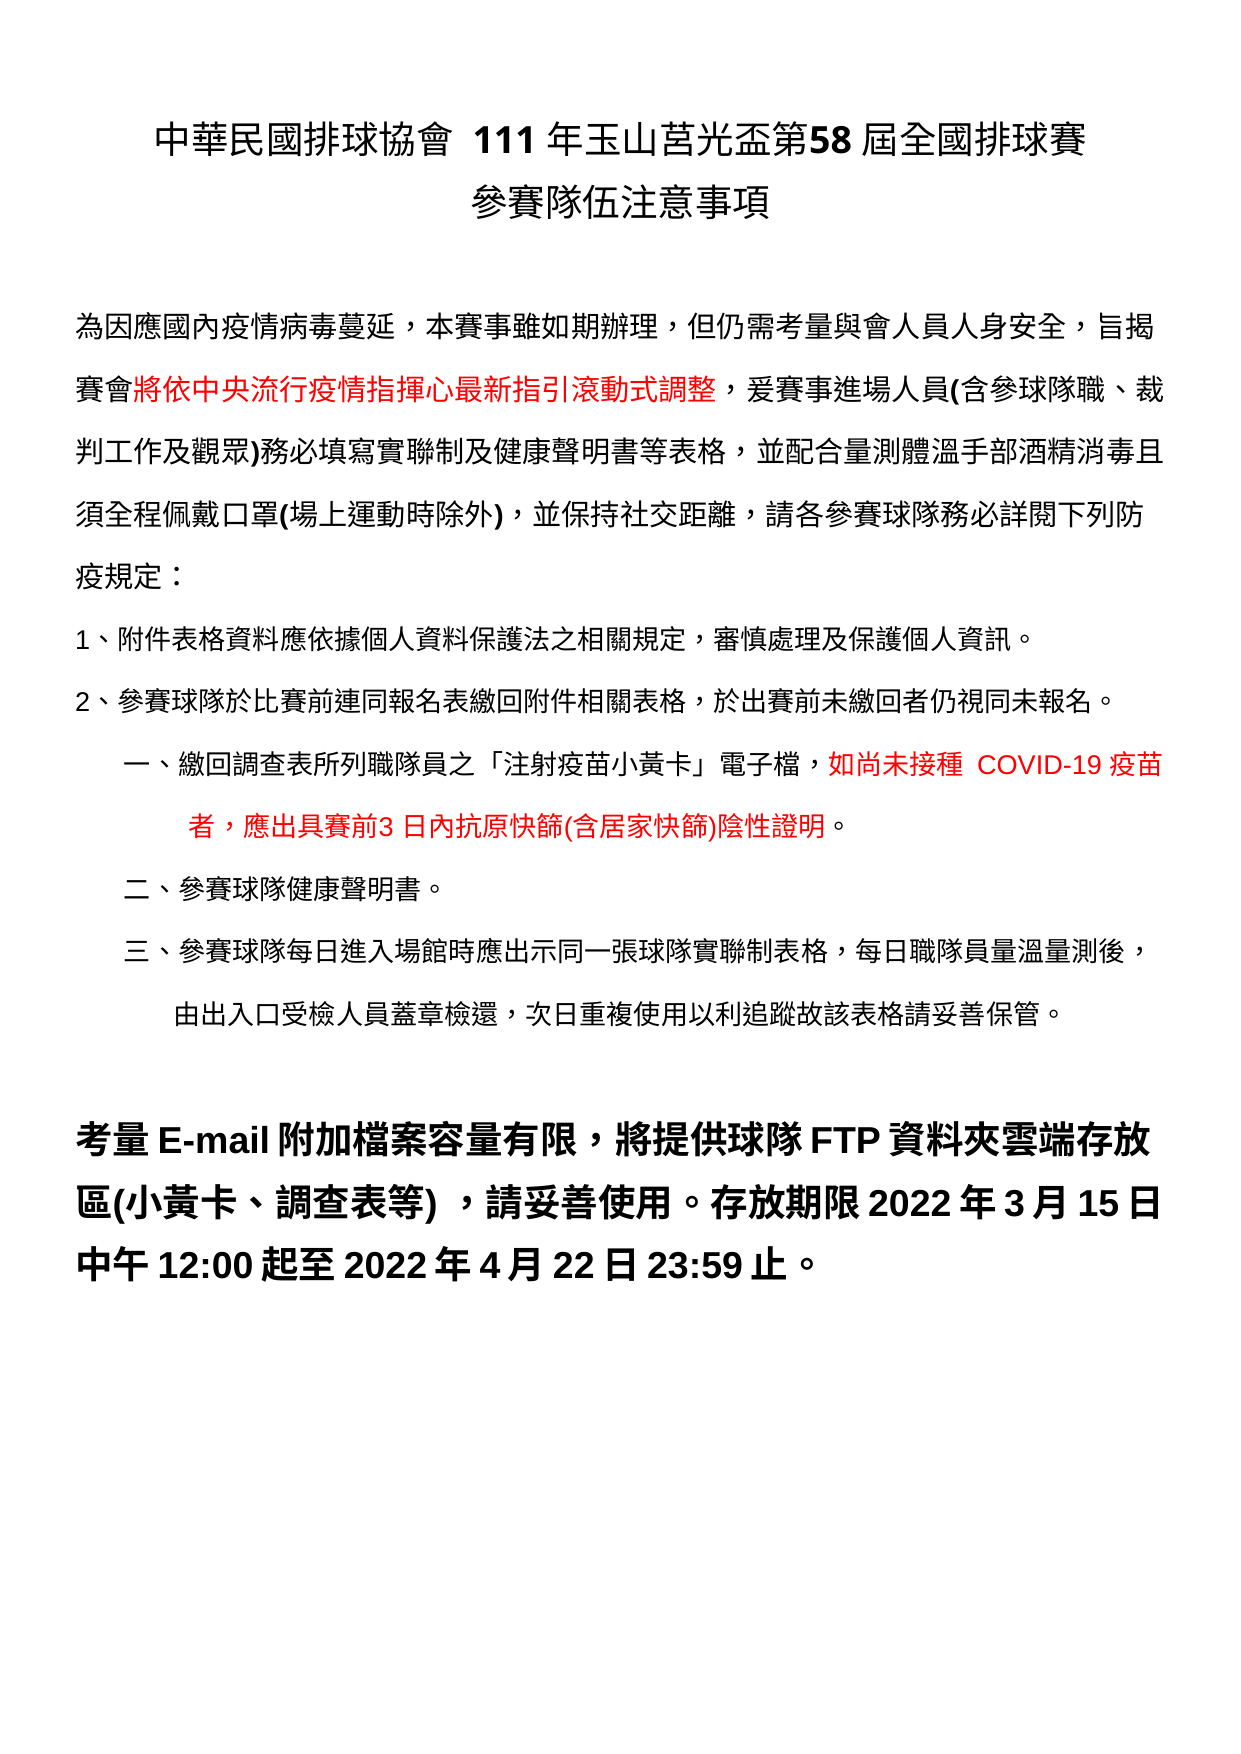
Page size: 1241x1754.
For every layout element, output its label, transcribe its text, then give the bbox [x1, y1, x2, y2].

text 判工作及觀眾)務必填寫實聯制及健康聲明書等表格，並配合量測體溫手部酒精消毒且 [75, 408, 1165, 471]
text 疫規定： [75, 533, 1165, 596]
text 考量E-mail附加檔案容量有限，將提供球隊FTP資料夾雲端存放區(小黃卡、調查表等) ，請妥善使用。存放期限2022年3月15日中午12:00起至2022年4月22日23:59止。 [75, 1096, 1165, 1283]
text 1、附件表格資料應依據個人資料保護法之相關規定，審慎處理及保護個人資訊。 [75, 596, 1165, 658]
text 一、繳回調查表所列職隊員之「注射疫苗小黃卡」電子檔，如尚未接種 COVID-19 疫苗 [75, 721, 1165, 783]
text 參賽隊伍注意事項 [75, 158, 1165, 221]
text 須全程佩戴口罩(場上運動時除外)，並保持社交距離，請各參賽球隊務必詳閱下列防 [75, 471, 1165, 533]
text 二、參賽球隊健康聲明書。 [75, 846, 1165, 908]
text 者，應出具賽前3 日內抗原快篩(含居家快篩)陰性證明。 [75, 783, 1165, 846]
text 由出入口受檢人員蓋章檢還，次日重複使用以利追蹤故該表格請妥善保管。 [75, 971, 1165, 1033]
text 三、參賽球隊每日進入場館時應出示同一張球隊實聯制表格，每日職隊員量溫量測後， [75, 908, 1165, 971]
text 賽會將依中央流行疫情指揮心最新指引滾動式調整，爰賽事進場人員(含參球隊職、裁 [75, 346, 1165, 408]
text 中華民國排球協會 111 年玉山莒光盃第58 屆全國排球賽 [75, 96, 1165, 158]
text 2、參賽球隊於比賽前連同報名表繳回附件相關表格，於出賽前未繳回者仍視同未報名。 [75, 658, 1165, 721]
text 為因應國內疫情病毒蔓延，本賽事雖如期辦理，但仍需考量與會人員人身安全，旨揭 [75, 283, 1165, 346]
